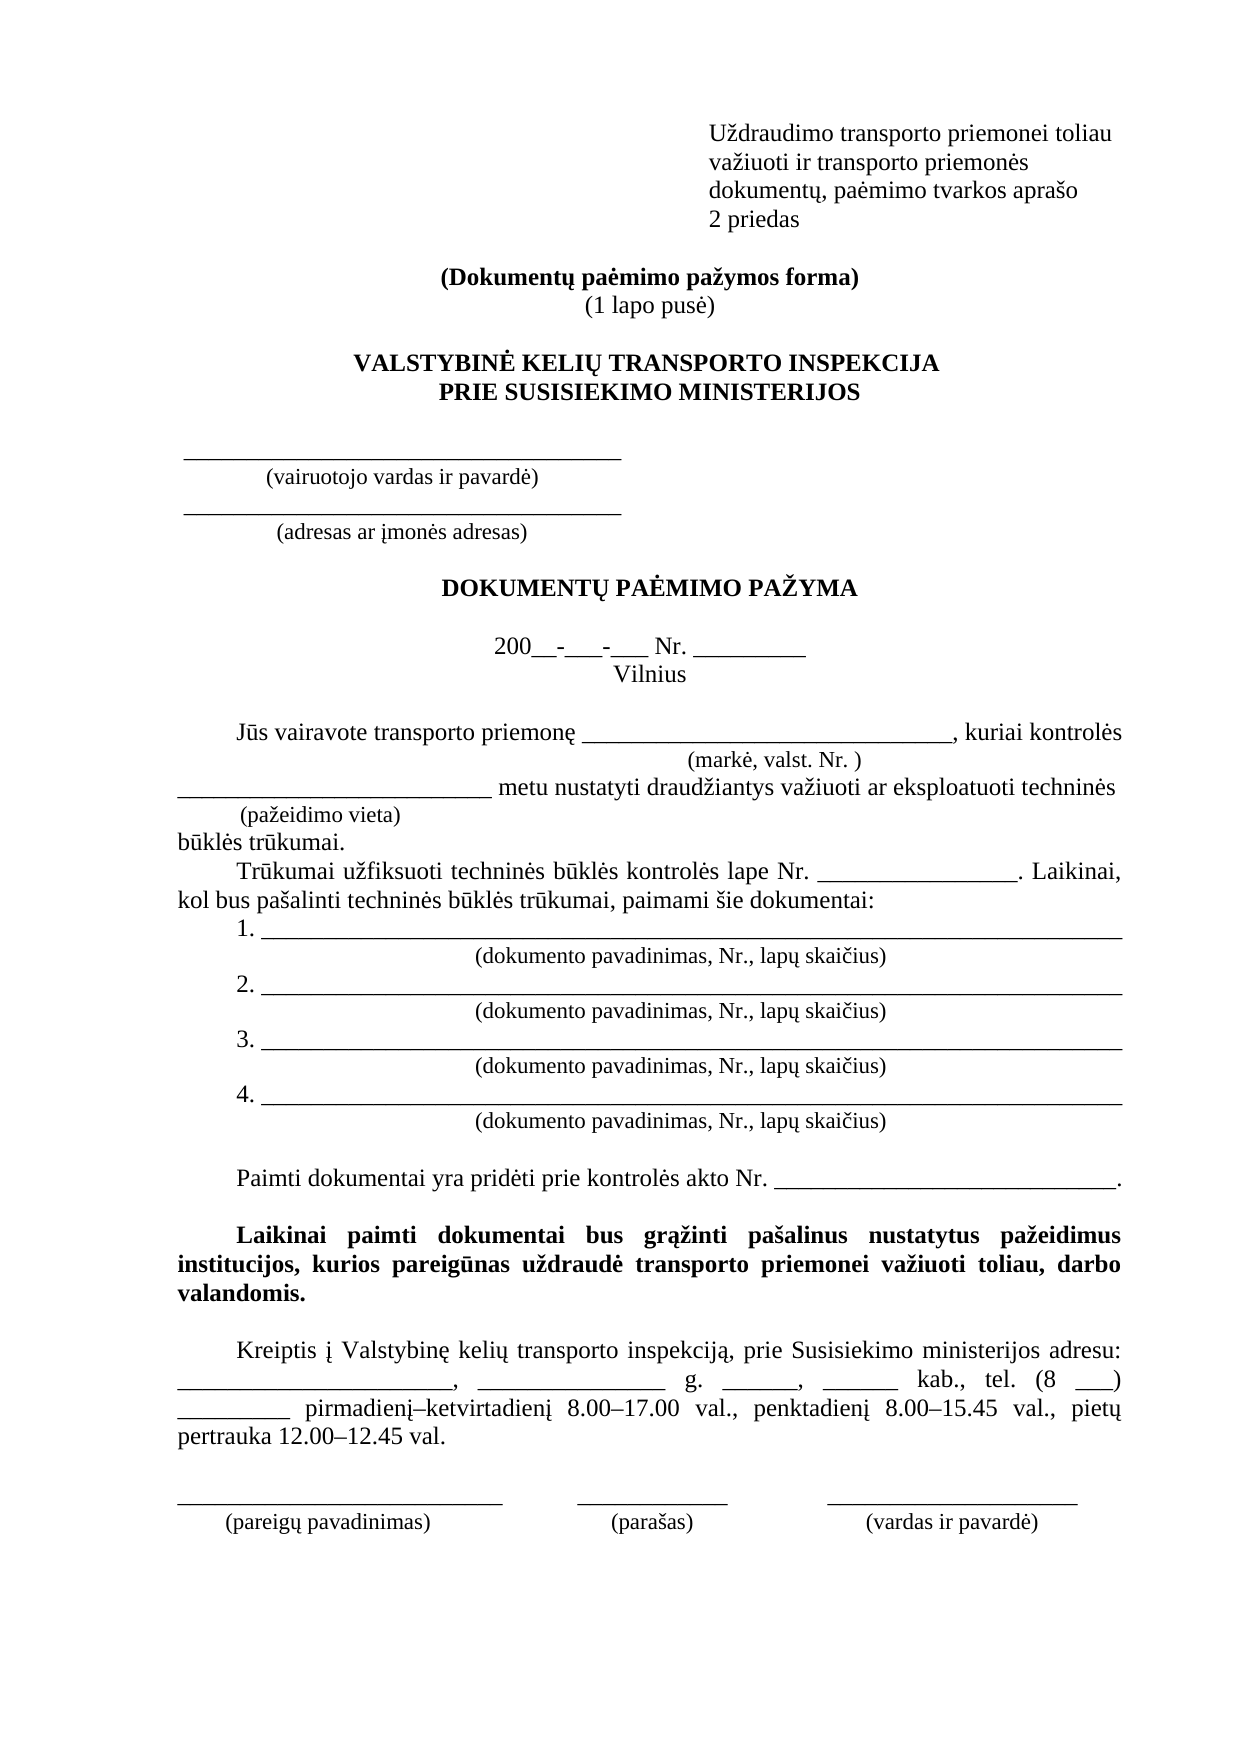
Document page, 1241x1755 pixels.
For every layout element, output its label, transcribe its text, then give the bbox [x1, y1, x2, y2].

text (pažeidimo vieta) [240, 801, 1122, 827]
text (1 lapo pusė) [177, 291, 1122, 319]
text __________________________ ____________ ____________________ [177, 1479, 1122, 1508]
text _ metu nustatyti draudžiantys važiuoti ar eksploatuoti techninės [177, 772, 1122, 801]
text (markė, valst. Nr. ) [427, 746, 1122, 772]
text Jūs vairavote transporto priemonę , kuriai kontrolės [177, 717, 1122, 746]
text ___________________________________ [177, 434, 627, 463]
text 3. [177, 1024, 1122, 1052]
text (dokumento pavadinimas, Nr., lapų skaičius) [240, 1108, 1122, 1134]
text Laikinai paimti dokumentai bus grąžinti pašalinus nustatytus pažeidimus institucijos, kurios pareigūnas uždraudė transporto priemonei važiuoti toliau, darbo valandomis. [177, 1220, 1122, 1306]
text (vairuotojo vardas ir pavardė) [177, 463, 627, 489]
text DOKUMENTŲ PAĖMIMO PAŽYMA [177, 573, 1122, 602]
text (dokumento pavadinimas, Nr., lapų skaičius) [240, 942, 1122, 969]
text 200__-___-___ Nr. _________ [177, 631, 1122, 659]
text VALSTYBINĖ KELIŲ TRANSPORTO INSPEKCIJA [177, 348, 1122, 377]
text (pareigų pavadinimas) (parašas) (vardas ir pavardė) [225, 1508, 1122, 1534]
text Vilnius [177, 659, 1122, 688]
text dokumentų, paėmimo tvarkos aprašo [177, 176, 1122, 204]
text (adresas ar įmonės adresas) [177, 518, 627, 544]
text 1. [177, 913, 1122, 942]
text (Dokumentų paėmimo pažymos forma) [177, 262, 1122, 291]
text PRIE SUSISIEKIMO MINISTERIJOS [177, 377, 1122, 406]
text Paimti dokumentai yra pridėti prie kontrolės akto Nr. . [177, 1163, 1122, 1191]
text Kreiptis į Valstybinę kelių transporto inspekciją, prie Susisiekimo ministerijos adresu: ______________________, _______________ g. ______, ______ kab., tel. (8 ___) _________ pirmadienį–ketvirtadienį 8.00–17.00 val., penktadienį 8.00–15.45 val., pietų pertrauka 12.00–12.45 val. [177, 1335, 1122, 1450]
text 4. [177, 1079, 1122, 1108]
text (dokumento pavadinimas, Nr., lapų skaičius) [240, 997, 1122, 1024]
text ___________________________________ [177, 489, 627, 518]
text (dokumento pavadinimas, Nr., lapų skaičius) [240, 1052, 1122, 1079]
text Trūkumai užfiksuoti techninės būklės kontrolės lape Nr. ________________. Laikinai, kol bus pašalinti techninės būklės trūkumai, paimami šie dokumentai: [177, 856, 1122, 913]
text 2. [177, 969, 1122, 997]
text Uždraudimo transporto priemonei toliau [177, 118, 1122, 147]
text 2 priedas [177, 204, 1122, 233]
text būklės trūkumai. [177, 827, 1122, 856]
text važiuoti ir transporto priemonės [177, 147, 1122, 176]
